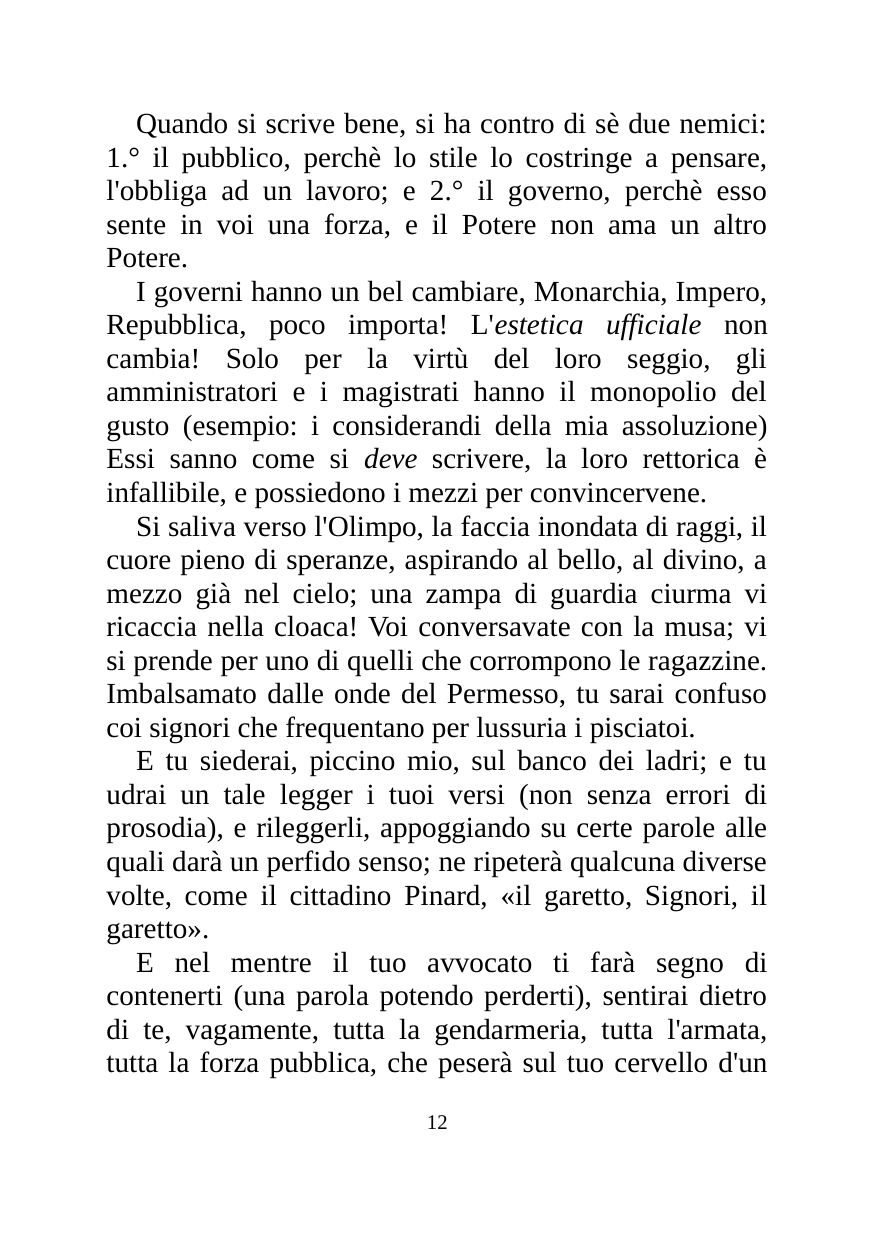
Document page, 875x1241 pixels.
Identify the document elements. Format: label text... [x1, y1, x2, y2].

text Si saliva verso l'Olimpo, la faccia inondata di raggi, il cuore pieno di speranze, aspirando al bello, al divino, a mezzo già nel cielo; una zampa di guardia ciurma vi ricaccia nella cloaca! Voi conversavate con la musa; vi si prende per uno di quelli che corrompono le ragazzine. Imbalsamato dalle onde del Permesso, tu sarai confuso coi signori che frequentano per lussuria i pisciatoi. [106, 509, 768, 743]
text E tu siederai, piccino mio, sul banco dei ladri; e tu udrai un tale legger i tuoi versi (non senza errori di prosodia), e rileggerli, appoggiando su certe parole alle quali darà un perfido senso; ne ripeterà qualcuna diverse volte, come il cittadino Pinard, «il garetto, Signori, il garetto». [106, 743, 768, 945]
text Quando si scrive bene, si ha contro di sè due nemici: 1.° il pubblico, perchè lo stile lo costringe a pensare, l'obbliga ad un lavoro; e 2.° il governo, perchè esso sente in voi una forza, e il Potere non ama un altro Potere. [106, 106, 768, 274]
text E nel mentre il tuo avvocato ti farà segno di contenerti (una parola potendo perderti), sentirai dietro di te, vagamente, tutta la gendarmeria, tutta l'armata, tutta la forza pubblica, che peserà sul tuo cervello d'un [106, 945, 768, 1079]
text I governi hanno un bel cambiare, Monarchia, Impero, Repubblica, poco importa! L'estetica ufficiale non cambia! Solo per la virtù del loro seggio, gli amministratori e i magistrati hanno il monopolio del gusto (esempio: i considerandi della mia assoluzione) Essi sanno come si deve scrivere, la loro rettorica è infallibile, e possiedono i mezzi per convincervene. [106, 274, 768, 509]
